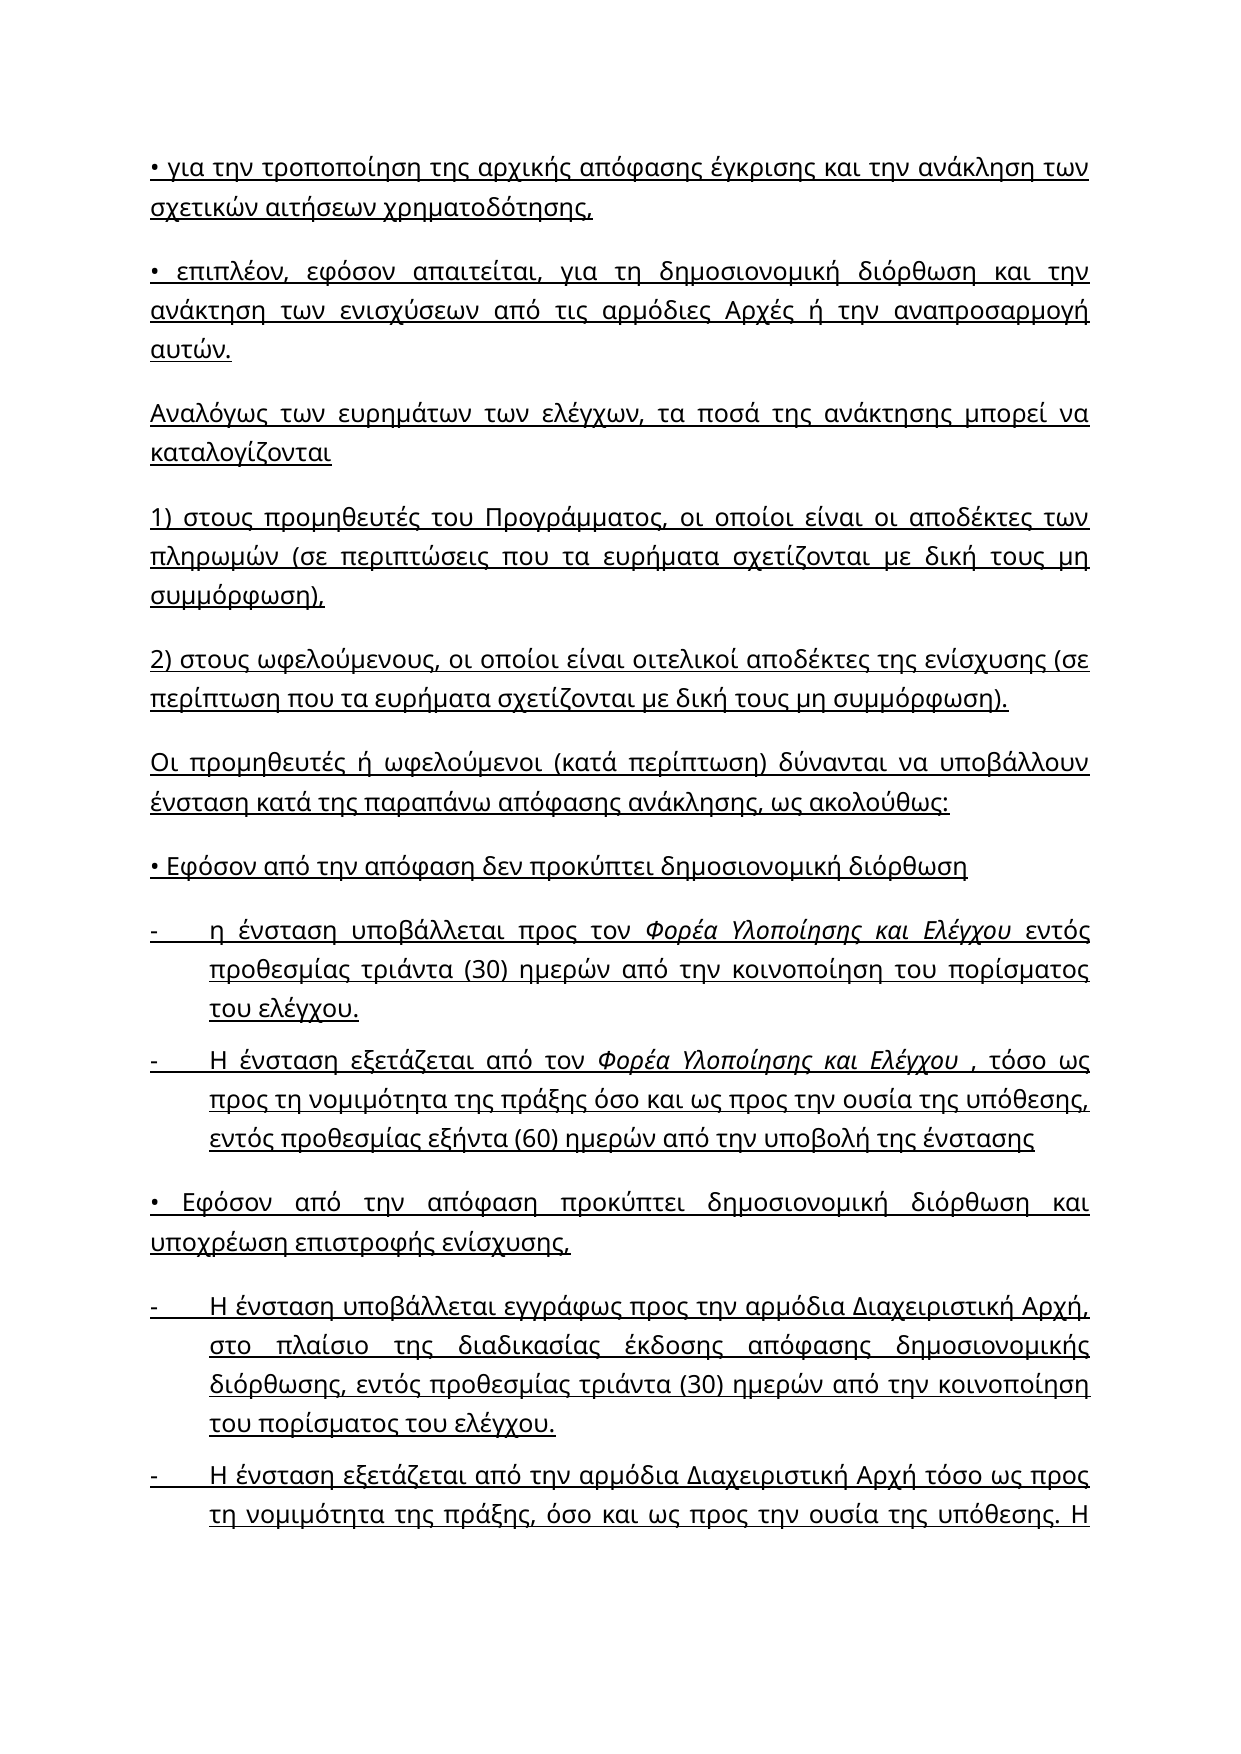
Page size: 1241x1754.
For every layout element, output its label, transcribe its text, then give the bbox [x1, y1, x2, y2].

text 2) στους ωφελούμενους, οι οποίοι είναι οιτελικοί αποδέκτες της ενίσχυσης (σε [150, 642, 1090, 671]
text περίπτωση που τα ευρήματα σχετίζονται με δική τους μη συμμόρφωση). [150, 672, 1090, 715]
text υποχρέωση επιστροφής ενίσχυσης, [150, 1216, 1090, 1258]
text Αναλόγως των ευρημάτων των ελέγχων, τα ποσά της ανάκτησης μπορεί να [150, 396, 1090, 425]
text Οι προμηθευτές ή ωφελούμενοι (κατά περίπτωση) δύνανται να υποβάλλουν [150, 745, 1090, 774]
list - Η ένσταση εξετάζεται από την αρμόδια Διαχειριστική Αρχή τόσο ως προς [150, 1457, 1090, 1486]
text • Εφόσον από την απόφαση δεν προκύπτει δημοσιονομική διόρθωση [150, 848, 1090, 882]
text συμμόρφωση), [150, 569, 1090, 612]
list - Η ένσταση εξετάζεται από τον Φορέα Υλοποίησης και Ελέγχου , τόσο ως [150, 1042, 1090, 1071]
list - Η ένσταση υποβάλλεται εγγράφως προς την αρμόδια Διαχειριστική Αρχή, [150, 1288, 1090, 1317]
list προθεσμίας τριάντα (30) ημερών από την κοινοποίηση του πορίσματος του ελέγχου. [150, 943, 1090, 1025]
text 1) στους προμηθευτές του Προγράμματος, οι οποίοι είναι οι αποδέκτες των [150, 499, 1090, 528]
text καταλογίζονται [150, 427, 1090, 469]
text • Εφόσον από την απόφαση προκύπτει δημοσιονομική διόρθωση και [150, 1185, 1090, 1214]
list τη νομιμότητα της πράξης, όσο και ως προς την ουσία της υπόθεσης. Η [150, 1488, 1090, 1531]
list στο πλαίσιο της διαδικασίας έκδοσης απόφασης δημοσιονομικής διόρθωσης, εντός προθεσμίας τριάντα (30) ημερών από την κοινοποίηση του πορίσματος του ελέγχου. [150, 1319, 1090, 1440]
text ανάκτηση των ενισχύσεων από τις αρμόδιες Αρχές ή την αναπροσαρμογή [150, 284, 1090, 321]
text ένσταση κατά της παραπάνω απόφασης ανάκλησης, ως ακολούθως: [150, 776, 1090, 818]
text • για την τροποποίηση της αρχικής απόφασης έγκρισης και την ανάκληση των σχετικών αιτήσεων χρηματοδότησης, [150, 150, 1090, 223]
text • επιπλέον, εφόσον απαιτείται, για τη δημοσιονομική διόρθωση και την [150, 253, 1090, 282]
list - η ένσταση υποβάλλεται προς τον Φορέα Υλοποίησης και Ελέγχου εντός [150, 912, 1090, 941]
list προς τη νομιμότητα της πράξης όσο και ως προς την ουσία της υπόθεσης, εντός προθεσμίας εξήντα (60) ημερών από την υποβολή της ένστασης [150, 1073, 1090, 1155]
text πληρωμών (σε περιπτώσεις που τα ευρήματα σχετίζονται με δική τους μη [150, 530, 1090, 567]
text αυτών. [150, 323, 1090, 366]
